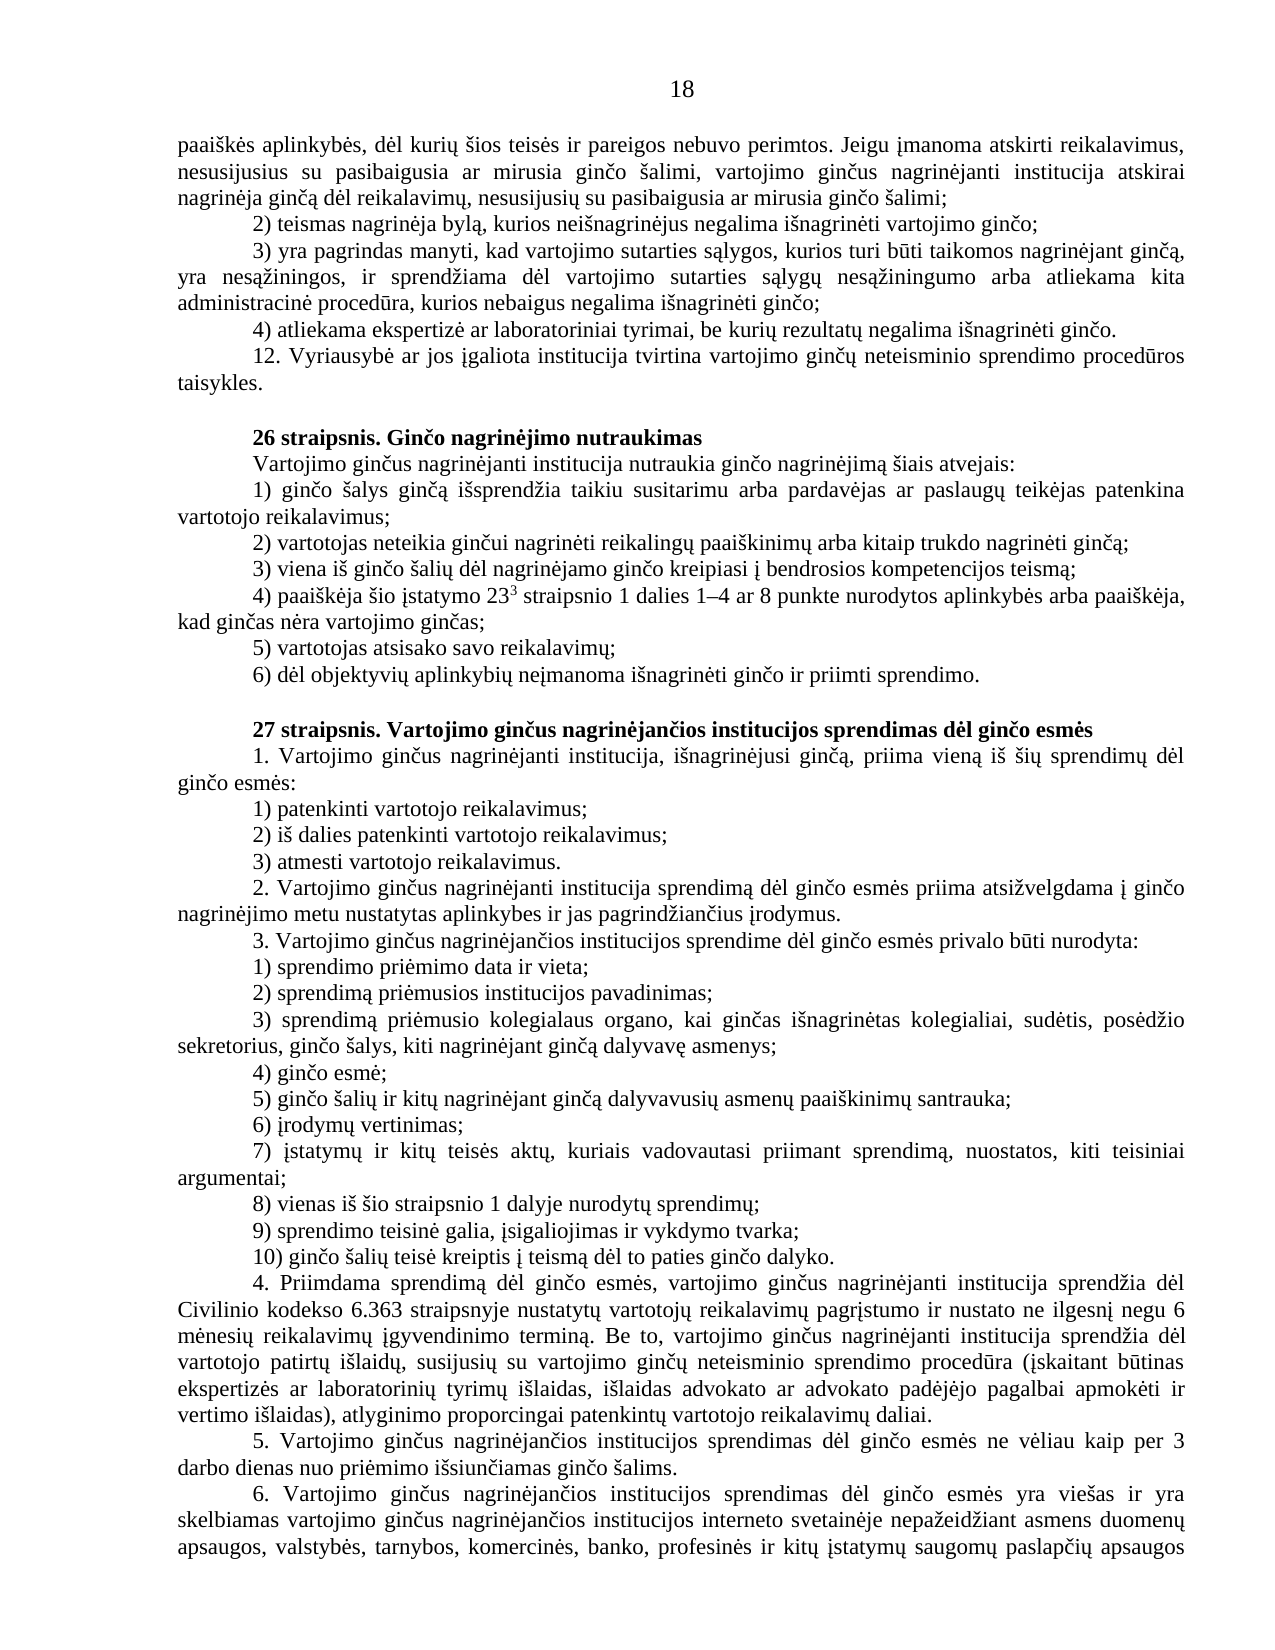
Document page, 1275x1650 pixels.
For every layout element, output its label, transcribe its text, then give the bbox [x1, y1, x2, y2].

text 1. Vartojimo ginčus nagrinėjanti institucija, išnagrinėjusi ginčą, priima vieną iš šių sprendimų dėl ginčo esmės: [177, 742, 1186, 795]
text 3) atmesti vartotojo reikalavimus. [177, 848, 1186, 874]
text 4) ginčo esmė; [177, 1058, 1186, 1085]
text Vartojimo ginčus nagrinėjanti institucija nutraukia ginčo nagrinėjimą šiais atvejais: [177, 450, 1186, 476]
text 5) vartotojas atsisako savo reikalavimų; [177, 634, 1186, 661]
text 4) paaiškėja šio įstatymo 233 straipsnio 1 dalies 1–4 ar 8 punkte nurodytos aplinkybės arba paaiškėja, kad ginčas nėra vartojimo ginčas; [177, 582, 1186, 634]
text 6) dėl objektyvių aplinkybių neįmanoma išnagrinėti ginčo ir priimti sprendimo. [177, 661, 1186, 687]
text 2. Vartojimo ginčus nagrinėjanti institucija sprendimą dėl ginčo esmės priima atsižvelgdama į ginčo nagrinėjimo metu nustatytas aplinkybes ir jas pagrindžiančius įrodymus. [177, 874, 1186, 927]
text 2) sprendimą priėmusios institucijos pavadinimas; [177, 979, 1186, 1006]
text paaiškės aplinkybės, dėl kurių šios teisės ir pareigos nebuvo perimtos. Jeigu įmanoma atskirti reikalavimus, nesusijusius su pasibaigusia ar mirusia ginčo šalimi, vartojimo ginčus nagrinėjanti institucija atskirai nagrinėja ginčą dėl reikalavimų, nesusijusių su pasibaigusia ar mirusia ginčo šalimi; [177, 131, 1186, 210]
text 2) vartotojas neteikia ginčui nagrinėti reikalingų paaiškinimų arba kitaip trukdo nagrinėti ginčą; [177, 529, 1186, 555]
text 1) ginčo šalys ginčą išsprendžia taikiu susitarimu arba pardavėjas ar paslaugų teikėjas patenkina vartotojo reikalavimus; [177, 476, 1186, 529]
text 9) sprendimo teisinė galia, įsigaliojimas ir vykdymo tvarka; [177, 1217, 1186, 1243]
text 12. Vyriausybė ar jos įgaliota institucija tvirtina vartojimo ginčų neteisminio sprendimo procedūros taisykles. [177, 342, 1186, 395]
text 3) viena iš ginčo šalių dėl nagrinėjamo ginčo kreipiasi į bendrosios kompetencijos teismą; [177, 555, 1186, 582]
text 8) vienas iš šio straipsnio 1 dalyje nurodytų sprendimų; [177, 1190, 1186, 1217]
text 27 straipsnis. Vartojimo ginčus nagrinėjančios institucijos sprendimas dėl ginčo esmės [252, 716, 1186, 742]
text 6) įrodymų vertinimas; [177, 1111, 1186, 1138]
text 5. Vartojimo ginčus nagrinėjančios institucijos sprendimas dėl ginčo esmės ne vėliau kaip per 3 darbo dienas nuo priėmimo išsiunčiamas ginčo šalims. [177, 1427, 1186, 1480]
text 3) sprendimą priėmusio kolegialaus organo, kai ginčas išnagrinėtas kolegialiai, sudėtis, posėdžio sekretorius, ginčo šalys, kiti nagrinėjant ginčą dalyvavę asmenys; [177, 1006, 1186, 1058]
text 1) patenkinti vartotojo reikalavimus; [177, 795, 1186, 821]
text 4. Priimdama sprendimą dėl ginčo esmės, vartojimo ginčus nagrinėjanti institucija sprendžia dėl Civilinio kodekso 6.363 straipsnyje nustatytų vartotojų reikalavimų pagrįstumo ir nustato ne ilgesnį negu 6 mėnesių reikalavimų įgyvendinimo terminą. Be to, vartojimo ginčus nagrinėjanti institucija sprendžia dėl vartotojo patirtų išlaidų, susijusių su vartojimo ginčų neteisminio sprendimo procedūra (įskaitant būtinas ekspertizės ar laboratorinių tyrimų išlaidas, išlaidas advokato ar advokato padėjėjo pagalbai apmokėti ir vertimo išlaidas), atlyginimo proporcingai patenkintų vartotojo reikalavimų daliai. [177, 1269, 1186, 1427]
text 2) teismas nagrinėja bylą, kurios neišnagrinėjus negalima išnagrinėti vartojimo ginčo; [177, 210, 1186, 237]
text 10) ginčo šalių teisė kreiptis į teismą dėl to paties ginčo dalyko. [177, 1243, 1186, 1269]
subtitle 6. Vartojimo ginčus nagrinėjančios institucijos sprendimas dėl ginčo esmės yra viešas ir yra skelbiamas vartojimo ginčus nagrinėjančios institucijos interneto svetainėje nepažeidžiant asmens duomenų apsaugos, valstybės, tarnybos, komercinės, banko, profesinės ir kitų įstatymų saugomų paslapčių apsaugos [177, 1480, 1186, 1559]
text 2) iš dalies patenkinti vartotojo reikalavimus; [177, 821, 1186, 848]
text 26 straipsnis. Ginčo nagrinėjimo nutraukimas [177, 424, 1186, 450]
text 4) atliekama ekspertizė ar laboratoriniai tyrimai, be kurių rezultatų negalima išnagrinėti ginčo. [177, 316, 1186, 342]
text 3. Vartojimo ginčus nagrinėjančios institucijos sprendime dėl ginčo esmės privalo būti nurodyta: [177, 927, 1186, 953]
text 1) sprendimo priėmimo data ir vieta; [177, 953, 1186, 979]
text 5) ginčo šalių ir kitų nagrinėjant ginčą dalyvavusių asmenų paaiškinimų santrauka; [177, 1085, 1186, 1111]
text 7) įstatymų ir kitų teisės aktų, kuriais vadovautasi priimant sprendimą, nuostatos, kiti teisiniai argumentai; [177, 1138, 1186, 1190]
text 3) yra pagrindas manyti, kad vartojimo sutarties sąlygos, kurios turi būti taikomos nagrinėjant ginčą, yra nesąžiningos, ir sprendžiama dėl vartojimo sutarties sąlygų nesąžiningumo arba atliekama kita administracinė procedūra, kurios nebaigus negalima išnagrinėti ginčo; [177, 237, 1186, 316]
